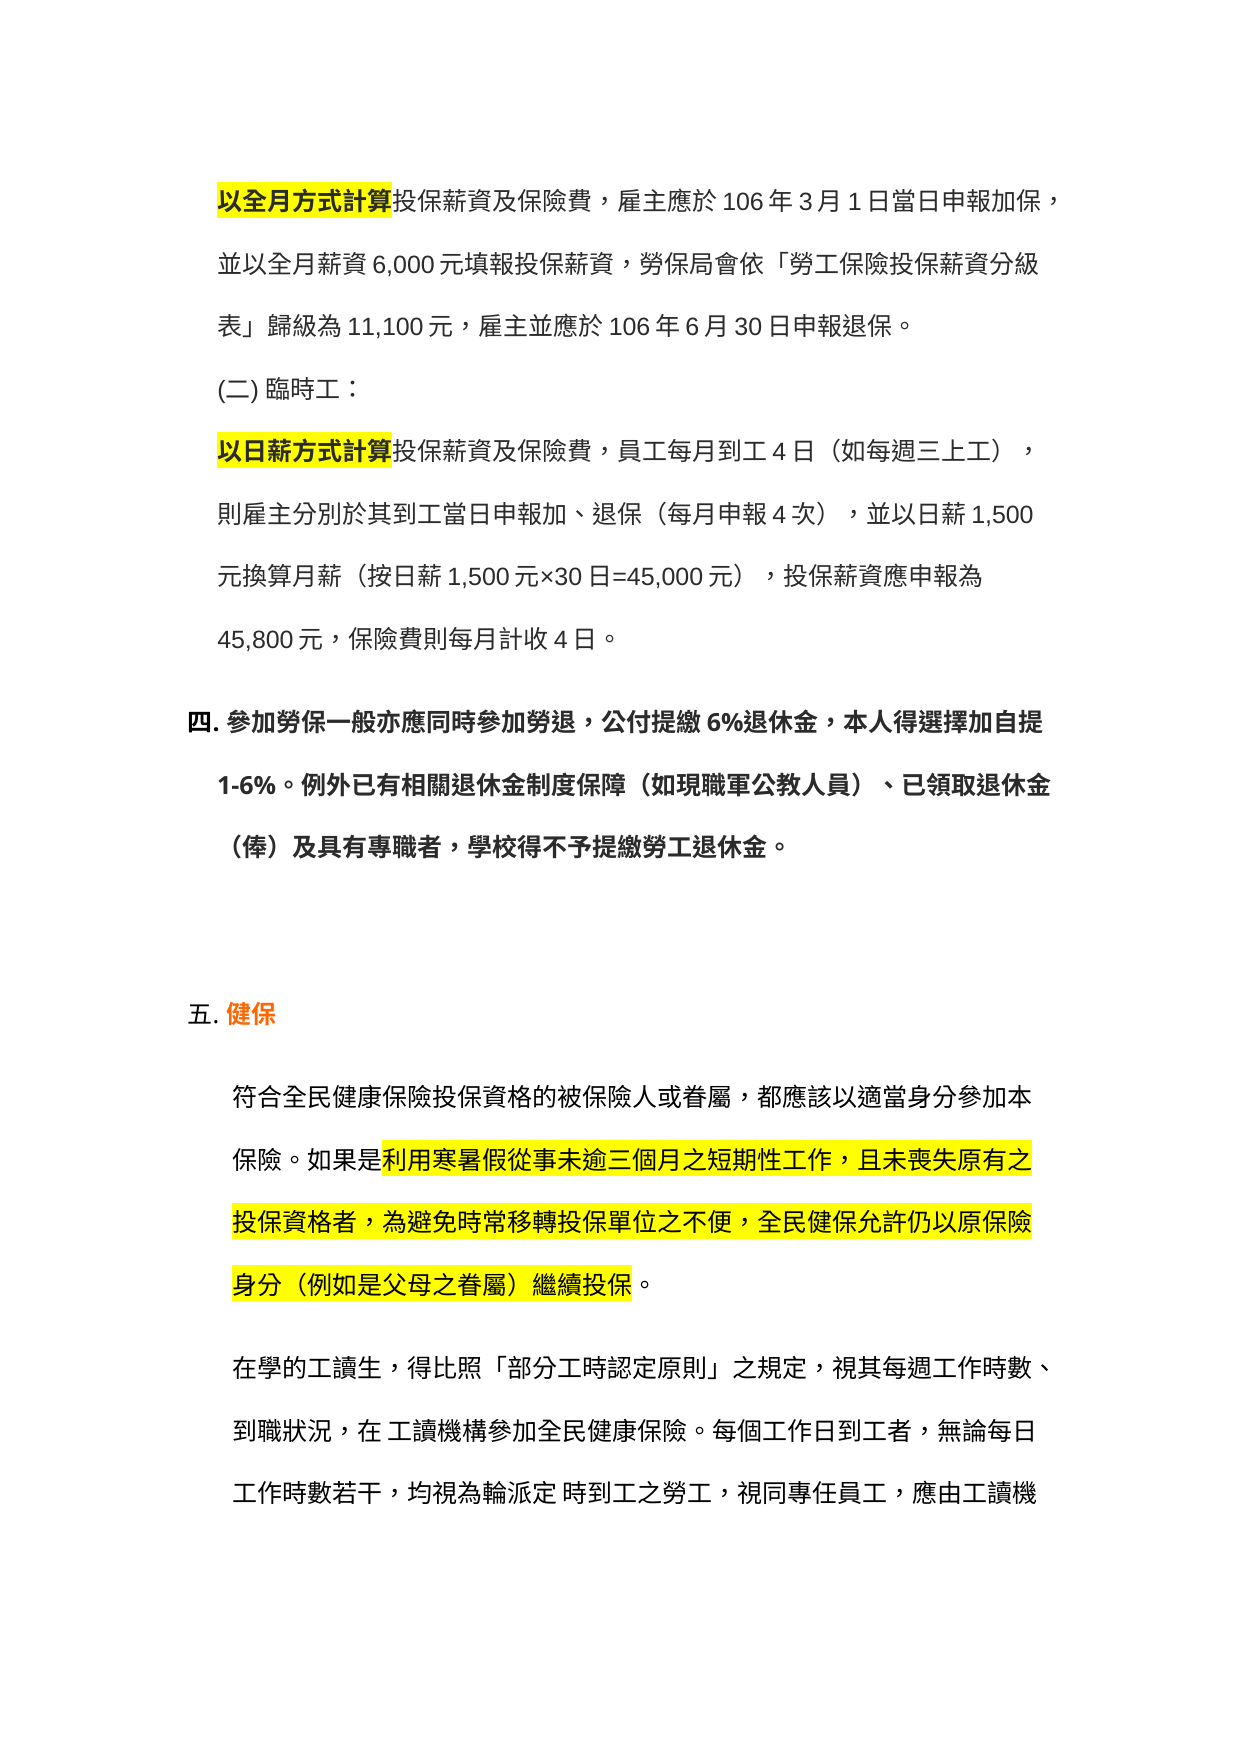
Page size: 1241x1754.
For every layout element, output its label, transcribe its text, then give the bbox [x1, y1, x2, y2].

text 四. 參加勞保一般亦應同時參加勞退，公付提繳6%退休金，本人得選擇加自提1-6%。例外已有相關退休金制度保障（如現職軍公教人員）、已領取退休金（俸）及具有專職者，學校得不予提繳勞工退休金。 [187, 679, 1053, 867]
text 符合全民健康保險投保資格的被保險人或眷屬，都應該以適當身分參加本保險。如果是利用寒暑假從事未逾三個月之短期性工作，且未喪失原有之投保資格者，為避免時常移轉投保單位之不便，全民健保允許仍以原保險身分（例如是父母之眷屬）繼續投保。 [232, 1054, 1053, 1304]
text 舉例說明： 僱用之員工，聘僱期間自106年3月1日至106年6月30日止，每月到工4次(每週三)，每日1,500元，全月薪資6,000元，雇主可依上述兩種方式申報： (一) 部分工時人員： 以全月方式計算投保薪資及保險費，雇主應於106年3月1日當日申報加保，並以全月薪資6,000元填報投保薪資，勞保局會依「勞工保險投保薪資分級表」歸級為11,100元，雇主並應於106年6月30日申報退保。 (二) 臨時工： 以日薪方式計算投保薪資及保險費，員工每月到工4日（如每週三上工），則雇主分別於其到工當日申報加、退保（每月申報4次），並以日薪1,500元換算月薪（按日薪1,500元×30日=45,000元），投保薪資應申報為45,800元，保險費則每月計收4日。 [217, 158, 1053, 658]
text 在學的工讀生，得比照「部分工時認定原則」之規定，視其每週工作時數、到職狀況，在 工讀機構參加全民健康保險。每個工作日到工者，無論每日工作時數若干，均視為輪派定 時到工之勞工，視同專任員工，應由工讀機構為其投保。非每個工作日到工者，其每週工作時數滿十二小時以上（含十二小時），視同專任員工，應由工讀機構為其投保。 [232, 1325, 1053, 1512]
text 五. 健保 [187, 971, 1053, 1033]
